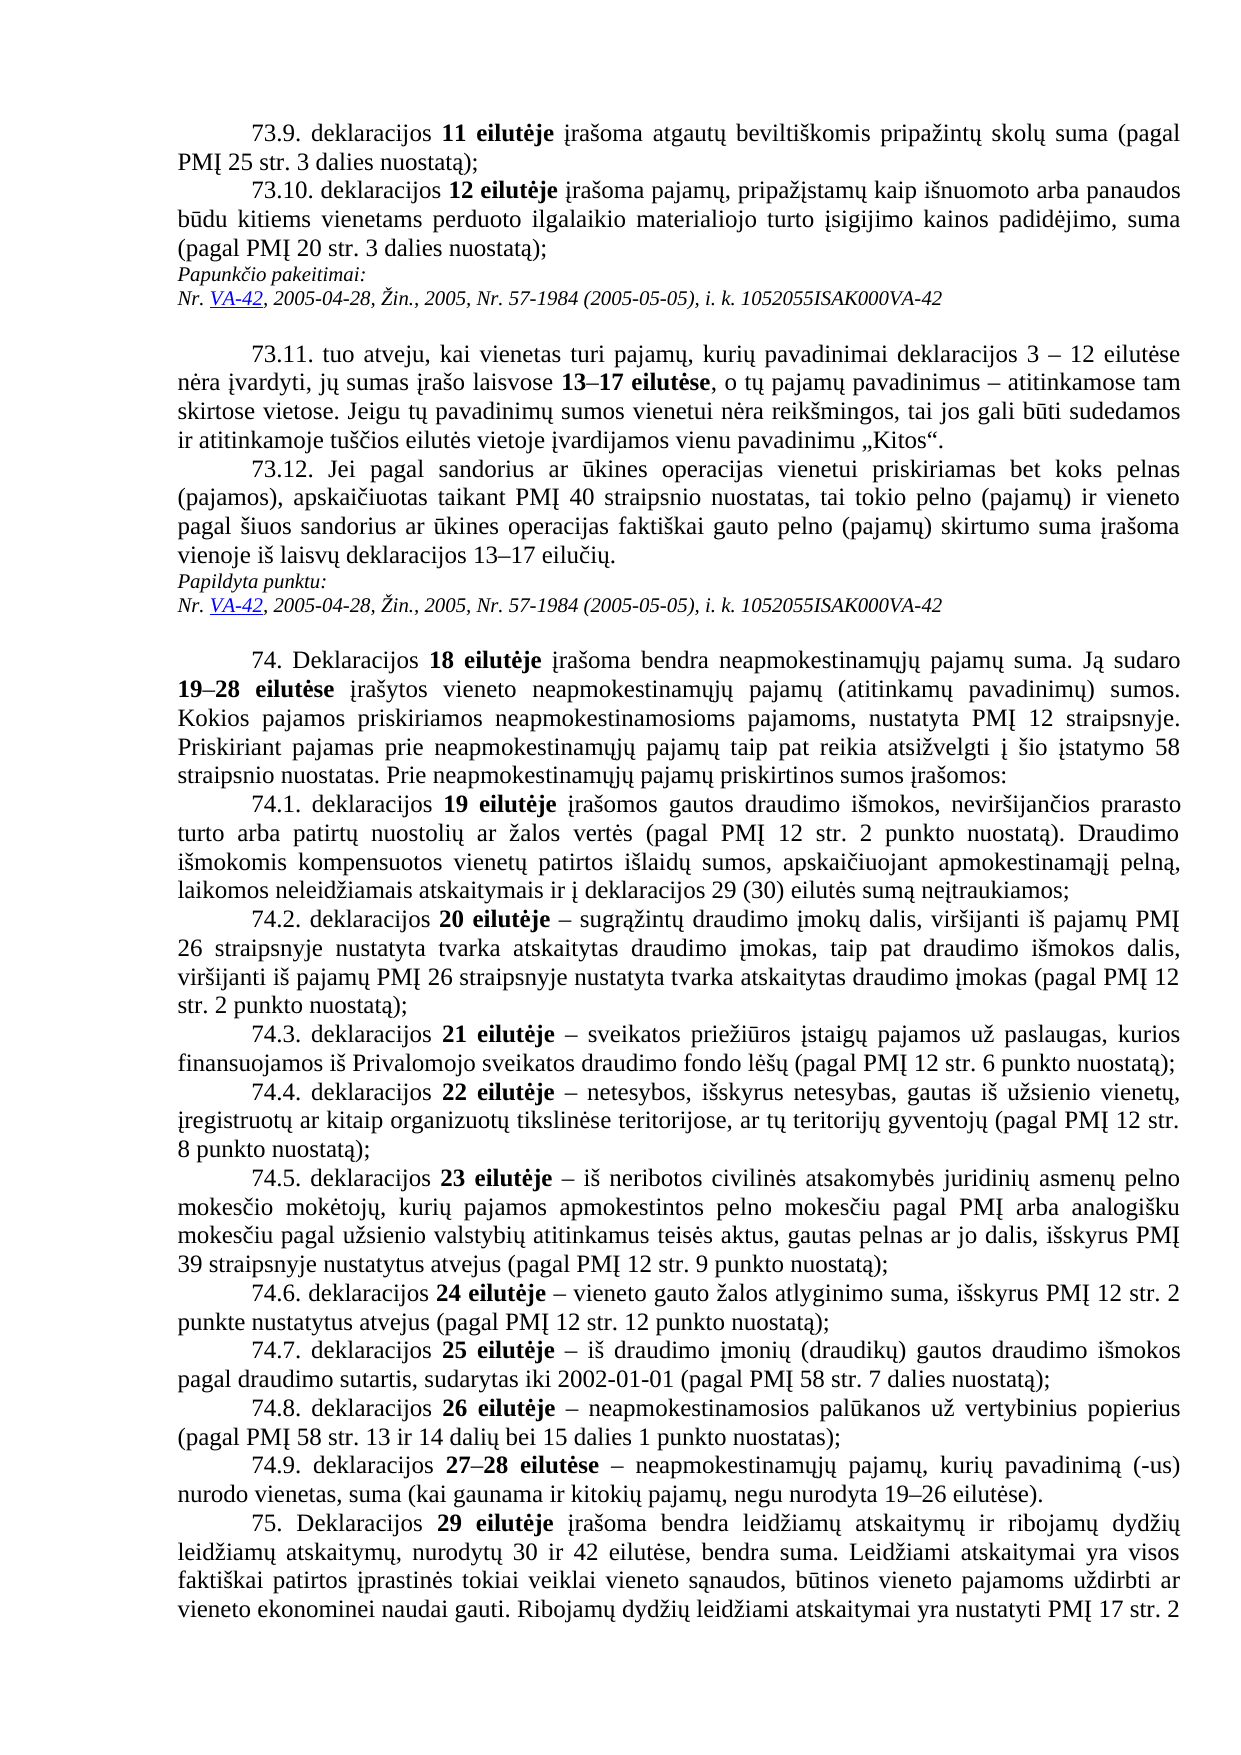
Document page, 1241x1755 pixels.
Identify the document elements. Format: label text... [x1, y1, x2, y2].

text 74.3. deklaracijos 21 eilutėje – sveikatos priežiūros įstaigų pajamos už paslaugas, kurios finansuojamos iš Privalomojo sveikatos draudimo fondo lėšų (pagal PMĮ 12 str. 6 punkto nuostatą); [177, 1019, 1181, 1077]
text Papunkčio pakeitimai: [177, 262, 1181, 286]
text 74.8. deklaracijos 26 eilutėje – neapmokestinamosios palūkanos už vertybinius popierius (pagal PMĮ 58 str. 13 ir 14 dalių bei 15 dalies 1 punkto nuostatas); [177, 1393, 1181, 1451]
text 75. Deklaracijos 29 eilutėje įrašoma bendra leidžiamų atskaitymų ir ribojamų dydžių leidžiamų atskaitymų, nurodytų 30 ir 42 eilutėse, bendra suma. Leidžiami atskaitymai yra visos faktiškai patirtos įprastinės tokiai veiklai vieneto sąnaudos, būtinos vieneto pajamoms uždirbti ar vieneto ekonominei naudai gauti. Ribojamų dydžių leidžiami atskaitymai yra nustatyti PMĮ 17 str. 2 [177, 1508, 1181, 1623]
text 73.10. deklaracijos 12 eilutėje įrašoma pajamų, pripažįstamų kaip išnuomoto arba panaudos būdu kitiems vienetams perduoto ilgalaikio materialiojo turto įsigijimo kainos padidėjimo, suma (pagal PMĮ 20 str. 3 dalies nuostatą); [177, 176, 1181, 262]
text 74.5. deklaracijos 23 eilutėje – iš neribotos civilinės atsakomybės juridinių asmenų pelno mokesčio mokėtojų, kurių pajamos apmokestintos pelno mokesčiu pagal PMĮ arba analogišku mokesčiu pagal užsienio valstybių atitinkamus teisės aktus, gautas pelnas ar jo dalis, išskyrus PMĮ 39 straipsnyje nustatytus atvejus (pagal PMĮ 12 str. 9 punkto nuostatą); [177, 1163, 1181, 1278]
text 73.9. deklaracijos 11 eilutėje įrašoma atgautų beviltiškomis pripažintų skolų suma (pagal PMĮ 25 str. 3 dalies nuostatą); [177, 118, 1181, 176]
text Nr. VA-42, 2005-04-28, Žin., 2005, Nr. 57-1984 (2005-05-05), i. k. 1052055ISAK000VA-42 [177, 593, 1181, 617]
text 74.1. deklaracijos 19 eilutėje įrašomos gautos draudimo išmokos, neviršijančios prarasto turto arba patirtų nuostolių ar žalos vertės (pagal PMĮ 12 str. 2 punkto nuostatą). Draudimo išmokomis kompensuotos vienetų patirtos išlaidų sumos, apskaičiuojant apmokestinamąjį pelną, laikomos neleidžiamais atskaitymais ir į deklaracijos 29 (30) eilutės sumą neįtraukiamos; [177, 789, 1181, 904]
text Papildyta punktu: [177, 569, 1181, 593]
text 74.4. deklaracijos 22 eilutėje – netesybos, išskyrus netesybas, gautas iš užsienio vienetų, įregistruotų ar kitaip organizuotų tikslinėse teritorijose, ar tų teritorijų gyventojų (pagal PMĮ 12 str. 8 punkto nuostatą); [177, 1077, 1181, 1163]
text 74.9. deklaracijos 27–28 eilutėse – neapmokestinamųjų pajamų, kurių pavadinimą (-us) nurodo vienetas, suma (kai gaunama ir kitokių pajamų, negu nurodyta 19–26 eilutėse). [177, 1451, 1181, 1508]
text 73.12. Jei pagal sandorius ar ūkines operacijas vienetui priskiriamas bet koks pelnas (pajamos), apskaičiuotas taikant PMĮ 40 straipsnio nuostatas, tai tokio pelno (pajamų) ir vieneto pagal šiuos sandorius ar ūkines operacijas faktiškai gauto pelno (pajamų) skirtumo suma įrašoma vienoje iš laisvų deklaracijos 13–17 eilučių. [177, 454, 1181, 569]
text 74.6. deklaracijos 24 eilutėje – vieneto gauto žalos atlyginimo suma, išskyrus PMĮ 12 str. 2 punkte nustatytus atvejus (pagal PMĮ 12 str. 12 punkto nuostatą); [177, 1278, 1181, 1336]
text 74. Deklaracijos 18 eilutėje įrašoma bendra neapmokestinamųjų pajamų suma. Ją sudaro 19–28 eilutėse įrašytos vieneto neapmokestinamųjų pajamų (atitinkamų pavadinimų) sumos. Kokios pajamos priskiriamos neapmokestinamosioms pajamoms, nustatyta PMĮ 12 straipsnyje. Priskiriant pajamas prie neapmokestinamųjų pajamų taip pat reikia atsižvelgti į šio įstatymo 58 straipsnio nuostatas. Prie neapmokestinamųjų pajamų priskirtinos sumos įrašomos: [177, 646, 1181, 789]
text Nr. VA-42, 2005-04-28, Žin., 2005, Nr. 57-1984 (2005-05-05), i. k. 1052055ISAK000VA-42 [177, 286, 1181, 310]
text 74.7. deklaracijos 25 eilutėje – iš draudimo įmonių (draudikų) gautos draudimo išmokos pagal draudimo sutartis, sudarytas iki 2002-01-01 (pagal PMĮ 58 str. 7 dalies nuostatą); [177, 1336, 1181, 1393]
text 74.2. deklaracijos 20 eilutėje – sugrąžintų draudimo įmokų dalis, viršijanti iš pajamų PMĮ 26 straipsnyje nustatyta tvarka atskaitytas draudimo įmokas, taip pat draudimo išmokos dalis, viršijanti iš pajamų PMĮ 26 straipsnyje nustatyta tvarka atskaitytas draudimo įmokas (pagal PMĮ 12 str. 2 punkto nuostatą); [177, 904, 1181, 1019]
text 73.11. tuo atveju, kai vienetas turi pajamų, kurių pavadinimai deklaracijos 3 – 12 eilutėse nėra įvardyti, jų sumas įrašo laisvose 13–17 eilutėse, o tų pajamų pavadinimus – atitinkamose tam skirtose vietose. Jeigu tų pavadinimų sumos vienetui nėra reikšmingos, tai jos gali būti sudedamos ir atitinkamoje tuščios eilutės vietoje įvardijamos vienu pavadinimu „Kitos“. [177, 339, 1181, 454]
